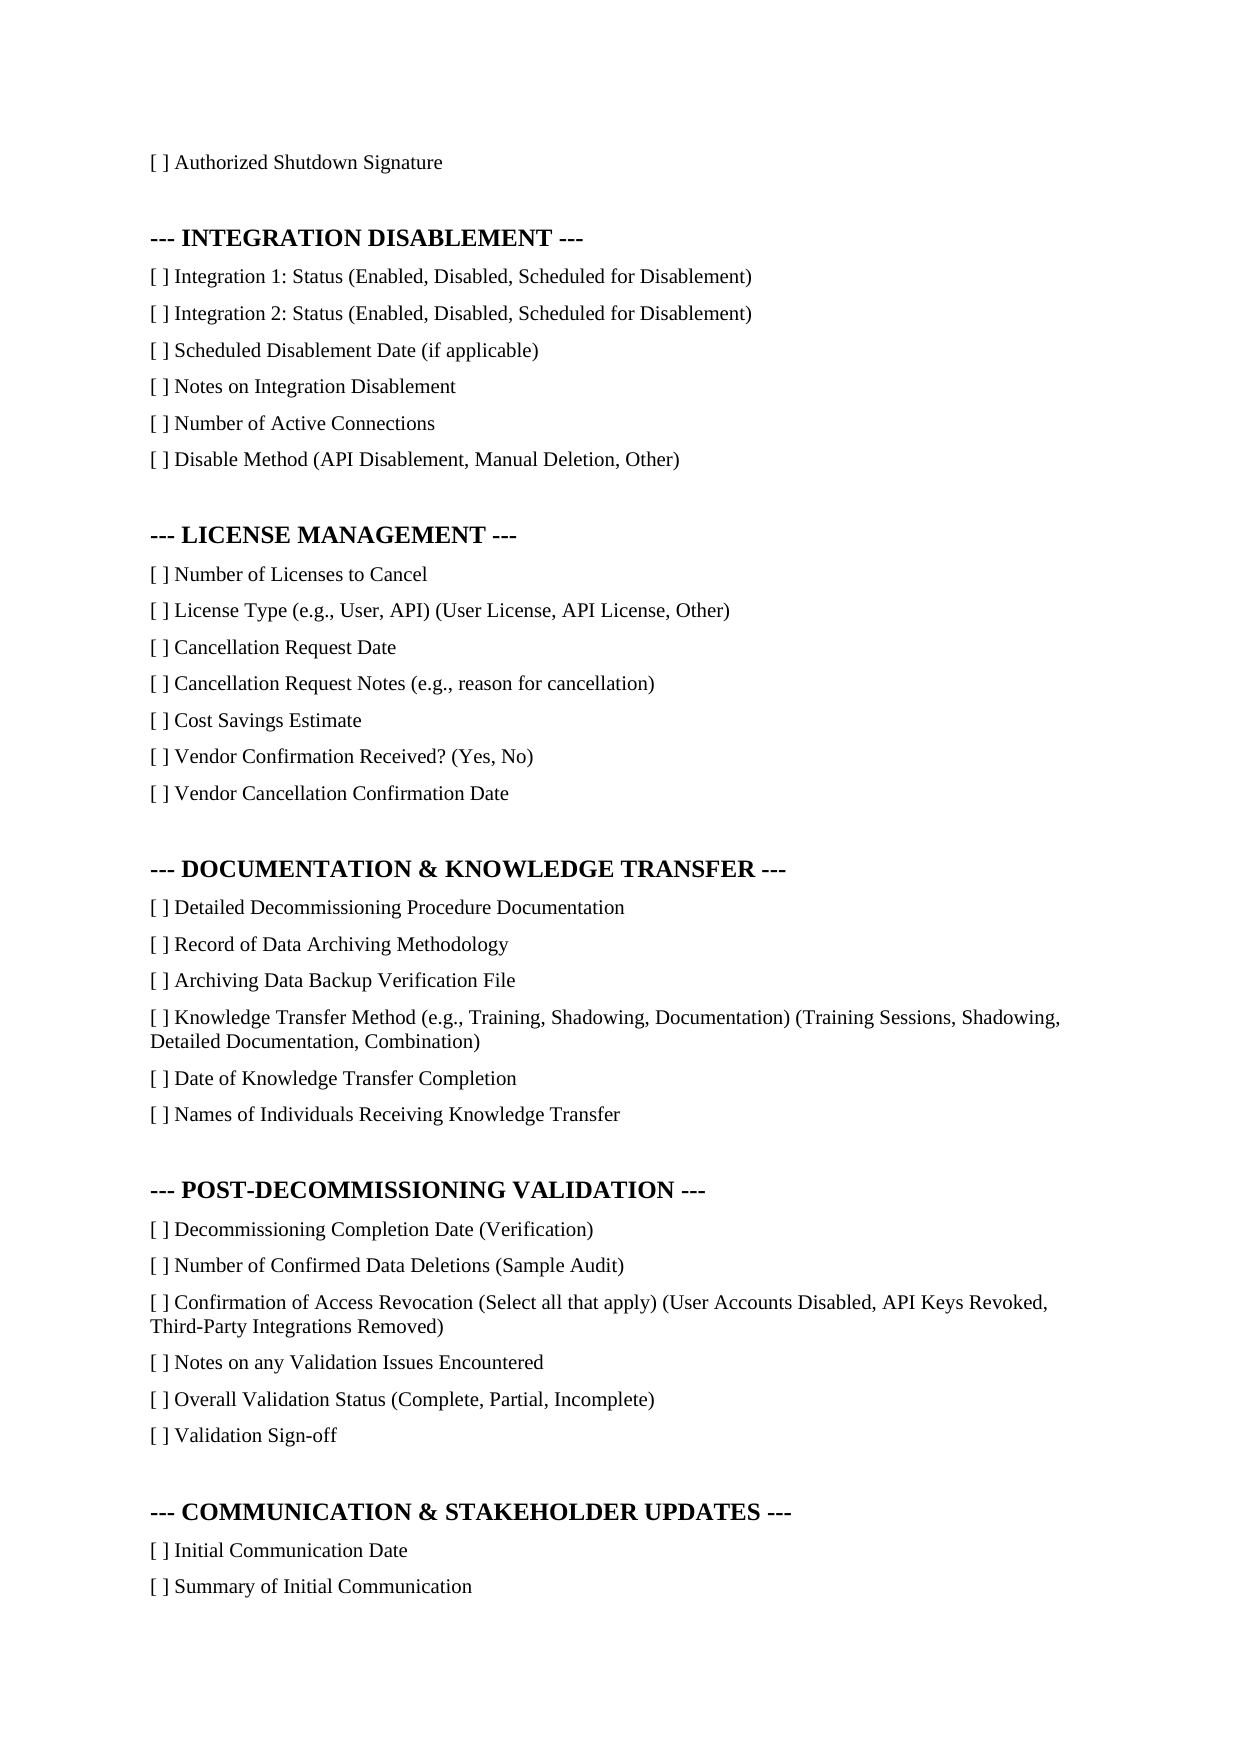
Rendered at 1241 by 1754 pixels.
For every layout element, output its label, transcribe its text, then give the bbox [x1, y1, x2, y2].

text --- POST-DECOMMISSIONING VALIDATION --- [150, 1175, 1090, 1204]
text [ ] Archiving Data Backup Verification File [150, 968, 1090, 992]
text [ ] Disable Method (API Disablement, Manual Deletion, Other) [150, 447, 1090, 471]
text [ ] Decommissioning Completion Date (Verification) [150, 1217, 1090, 1241]
text [ ] Cancellation Request Date [150, 635, 1090, 659]
text [ ] Vendor Confirmation Received? (Yes, No) [150, 744, 1090, 768]
text --- INTEGRATION DISABLEMENT --- [150, 223, 1090, 252]
text [ ] Integration 2: Status (Enabled, Disabled, Scheduled for Disablement) [150, 301, 1090, 325]
text [ ] Cost Savings Estimate [150, 708, 1090, 732]
text [ ] Summary of Initial Communication [150, 1574, 1090, 1598]
text [ ] Overall Validation Status (Complete, Partial, Incomplete) [150, 1387, 1090, 1411]
text [ ] Date of Knowledge Transfer Completion [150, 1066, 1090, 1090]
text [ ] Number of Confirmed Data Deletions (Sample Audit) [150, 1253, 1090, 1277]
text [ ] Vendor Cancellation Confirmation Date [150, 781, 1090, 805]
text --- DOCUMENTATION & KNOWLEDGE TRANSFER --- [150, 854, 1090, 883]
text [ ] Knowledge Transfer Method (e.g., Training, Shadowing, Documentation) (Training Sessions, Shadowing, Detailed Documentation, Combination) [150, 1005, 1090, 1053]
text [ ] Scheduled Disablement Date (if applicable) [150, 337, 1090, 362]
text --- LICENSE MANAGEMENT --- [150, 520, 1090, 549]
text [ ] Integration 1: Status (Enabled, Disabled, Scheduled for Disablement) [150, 264, 1090, 288]
text [ ] Confirmation of Access Revocation (Select all that apply) (User Accounts Disabled, API Keys Revoked, Third-Party Integrations Removed) [150, 1290, 1090, 1338]
text [ ] Record of Data Archiving Methodology [150, 932, 1090, 956]
text [ ] Names of Individuals Receiving Knowledge Transfer [150, 1102, 1090, 1126]
text [ ] Notes on Integration Disablement [150, 374, 1090, 398]
text [ ] Detailed Decommissioning Procedure Documentation [150, 895, 1090, 919]
text [ ] Number of Licenses to Cancel [150, 562, 1090, 586]
text [ ] Authorized Shutdown Signature [150, 150, 1090, 174]
text [ ] License Type (e.g., User, API) (User License, API License, Other) [150, 598, 1090, 622]
text [ ] Cancellation Request Notes (e.g., reason for cancellation) [150, 671, 1090, 695]
text [ ] Number of Active Connections [150, 411, 1090, 435]
text [ ] Validation Sign-off [150, 1423, 1090, 1447]
text [ ] Initial Communication Date [150, 1538, 1090, 1562]
text --- COMMUNICATION & STAKEHOLDER UPDATES --- [150, 1497, 1090, 1525]
text [ ] Notes on any Validation Issues Encountered [150, 1350, 1090, 1374]
